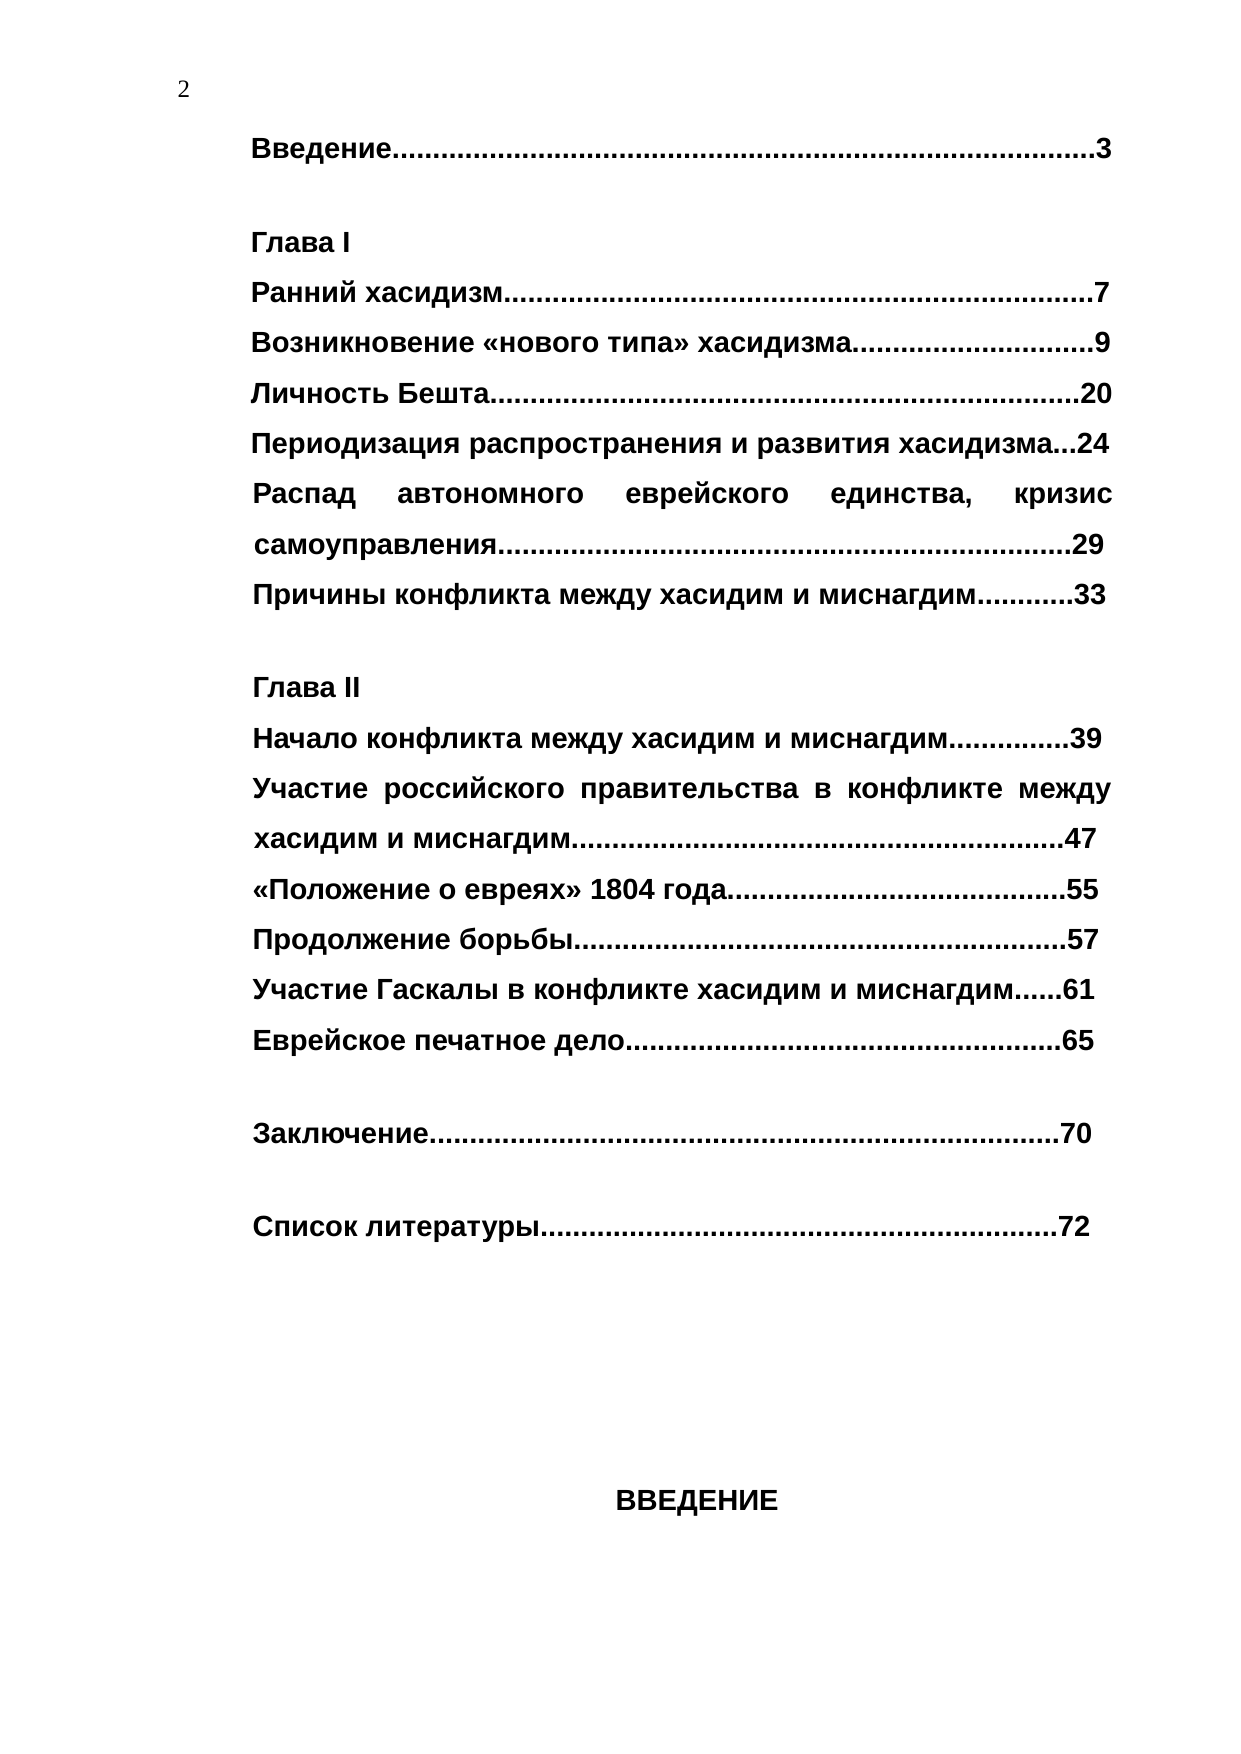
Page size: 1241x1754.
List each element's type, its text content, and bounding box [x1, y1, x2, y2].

text Начало конфликта между хасидим и миснагдим...............39 [252, 721, 1112, 754]
text Глава II [252, 670, 1113, 704]
text Продолжение борьбы.............................................................57 [252, 922, 1112, 956]
text Ранний хасидизм.........................................................................7 [177, 275, 1152, 309]
text Участие Гаскалы в конфликте хасидим и миснагдим......61 [252, 972, 1112, 1006]
text Глава I [177, 225, 1152, 258]
text Периодизация распространения и развития хасидизма...24 [177, 426, 1152, 459]
text Еврейское печатное дело......................................................65 [252, 1023, 1112, 1056]
text Заключение..............................................................................70 [252, 1116, 1112, 1149]
text ВВЕДЕНИЕ [177, 1483, 1152, 1516]
text Участие российского правительства в конфликте между хасидим и миснагдим.............................................................47 [252, 771, 1112, 855]
text Личность Бешта.........................................................................20 [177, 376, 1152, 409]
text Введение.......................................................................................3 [177, 131, 1152, 165]
text Распад автономного еврейского единства, кризис самоуправления.......................................................................29 [252, 476, 1113, 560]
text Возникновение «нового типа» хасидизма..............................9 [177, 325, 1152, 359]
text Причины конфликта между хасидим и миснагдим............33 [252, 577, 1113, 611]
text Список литературы................................................................72 [252, 1209, 1112, 1243]
text «Положение о евреях» 1804 года..........................................55 [252, 872, 1112, 905]
